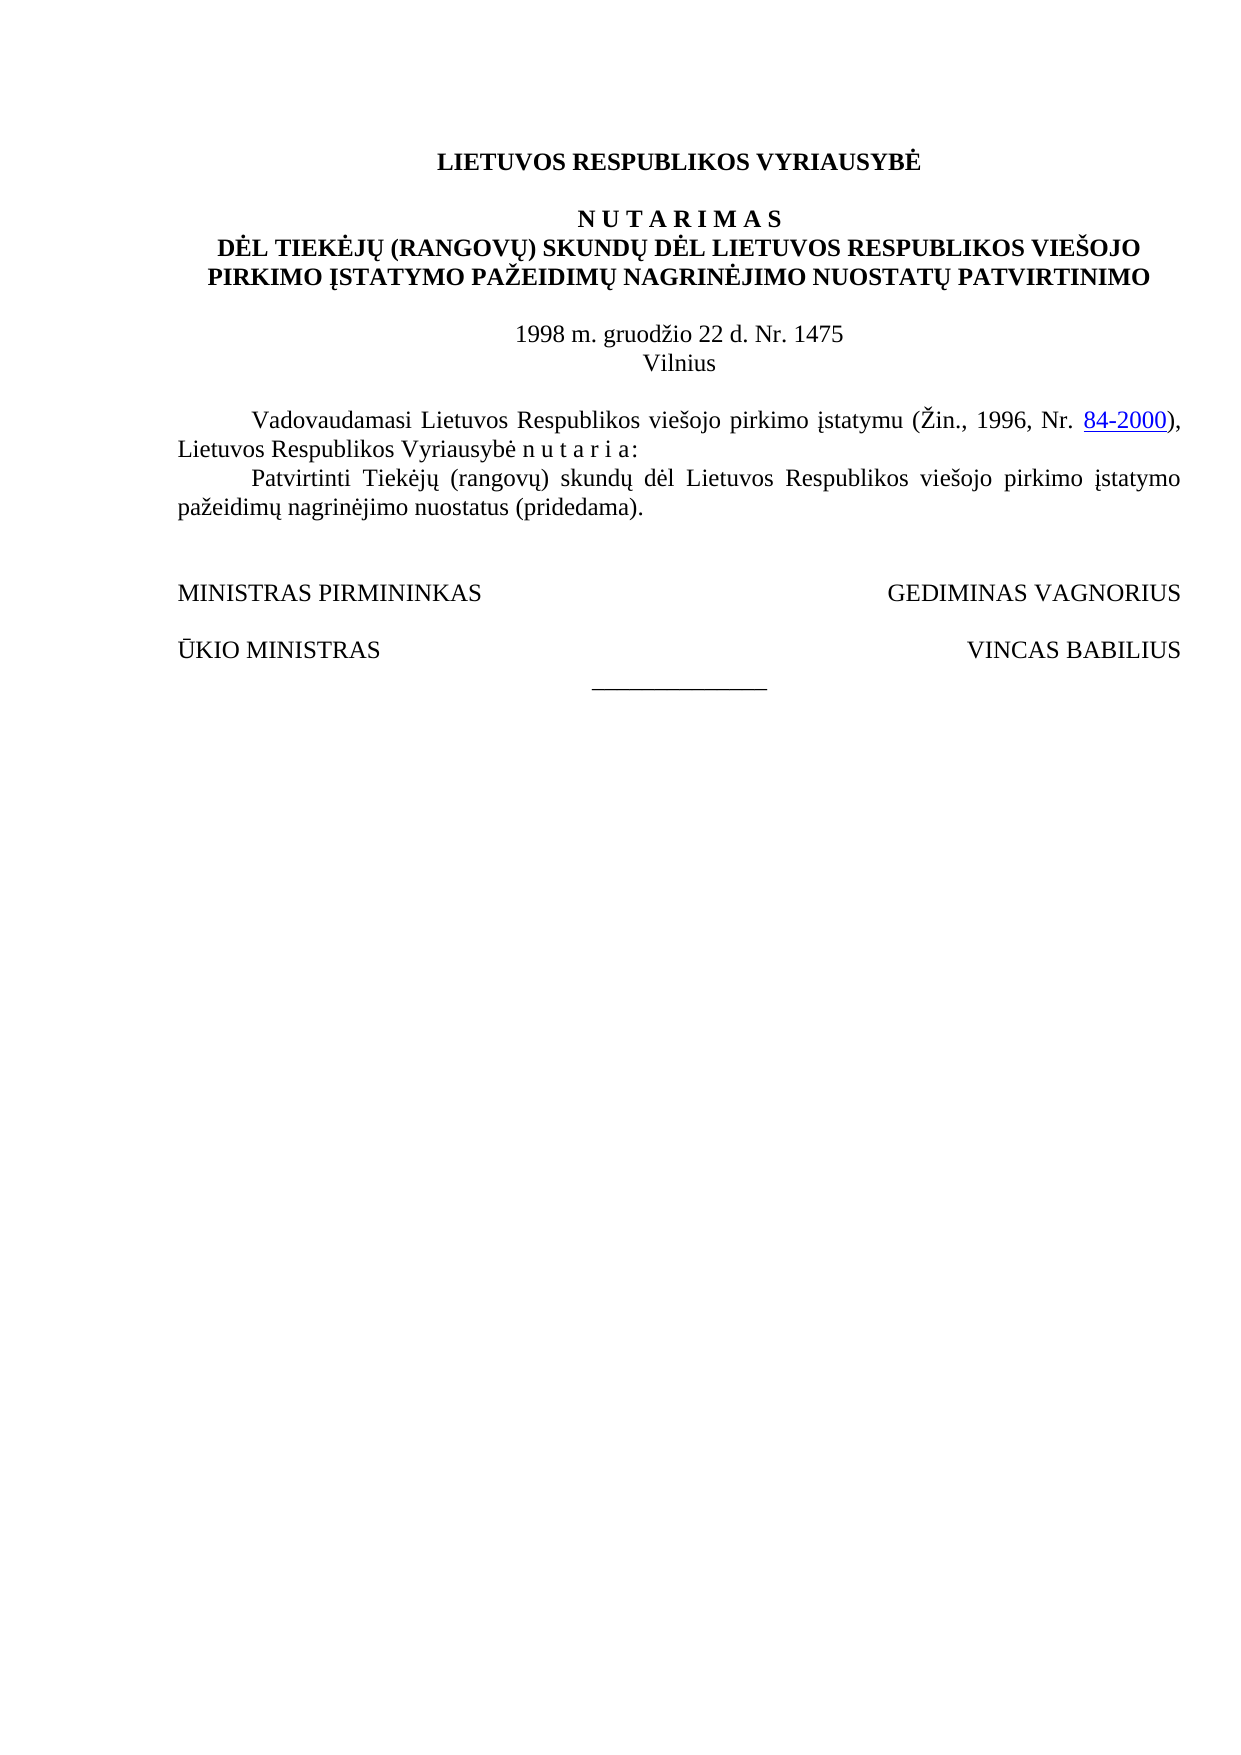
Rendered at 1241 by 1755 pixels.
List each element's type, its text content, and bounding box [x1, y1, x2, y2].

text ______________ [177, 664, 1181, 693]
text Vilnius [177, 348, 1181, 377]
text MINISTRAS PIRMININKAS GEDIMINAS VAGNORIUS [177, 578, 1181, 607]
text N U T A R I M A S [177, 204, 1181, 233]
text DĖL TIEKĖJŲ (RANGOVŲ) SKUNDŲ DĖL LIETUVOS RESPUBLIKOS VIEŠOJO PIRKIMO ĮSTATYMO PAŽEIDIMŲ NAGRINĖJIMO NUOSTATŲ PATVIRTINIMO [177, 233, 1181, 291]
text Vadovaudamasi Lietuvos Respublikos viešojo pirkimo įstatymu (Žin., 1996, Nr. 84-2000), Lietuvos Respublikos Vyriausybė nutaria: [177, 406, 1181, 463]
text LIETUVOS RESPUBLIKOS VYRIAUSYBĖ [177, 147, 1181, 176]
text Patvirtinti Tiekėjų (rangovų) skundų dėl Lietuvos Respublikos viešojo pirkimo įstatymo pažeidimų nagrinėjimo nuostatus (pridedama). [177, 463, 1181, 521]
text ŪKIO MINISTRAS VINCAS BABILIUS [177, 636, 1181, 664]
text 1998 m. gruodžio 22 d. Nr. 1475 [177, 319, 1181, 348]
